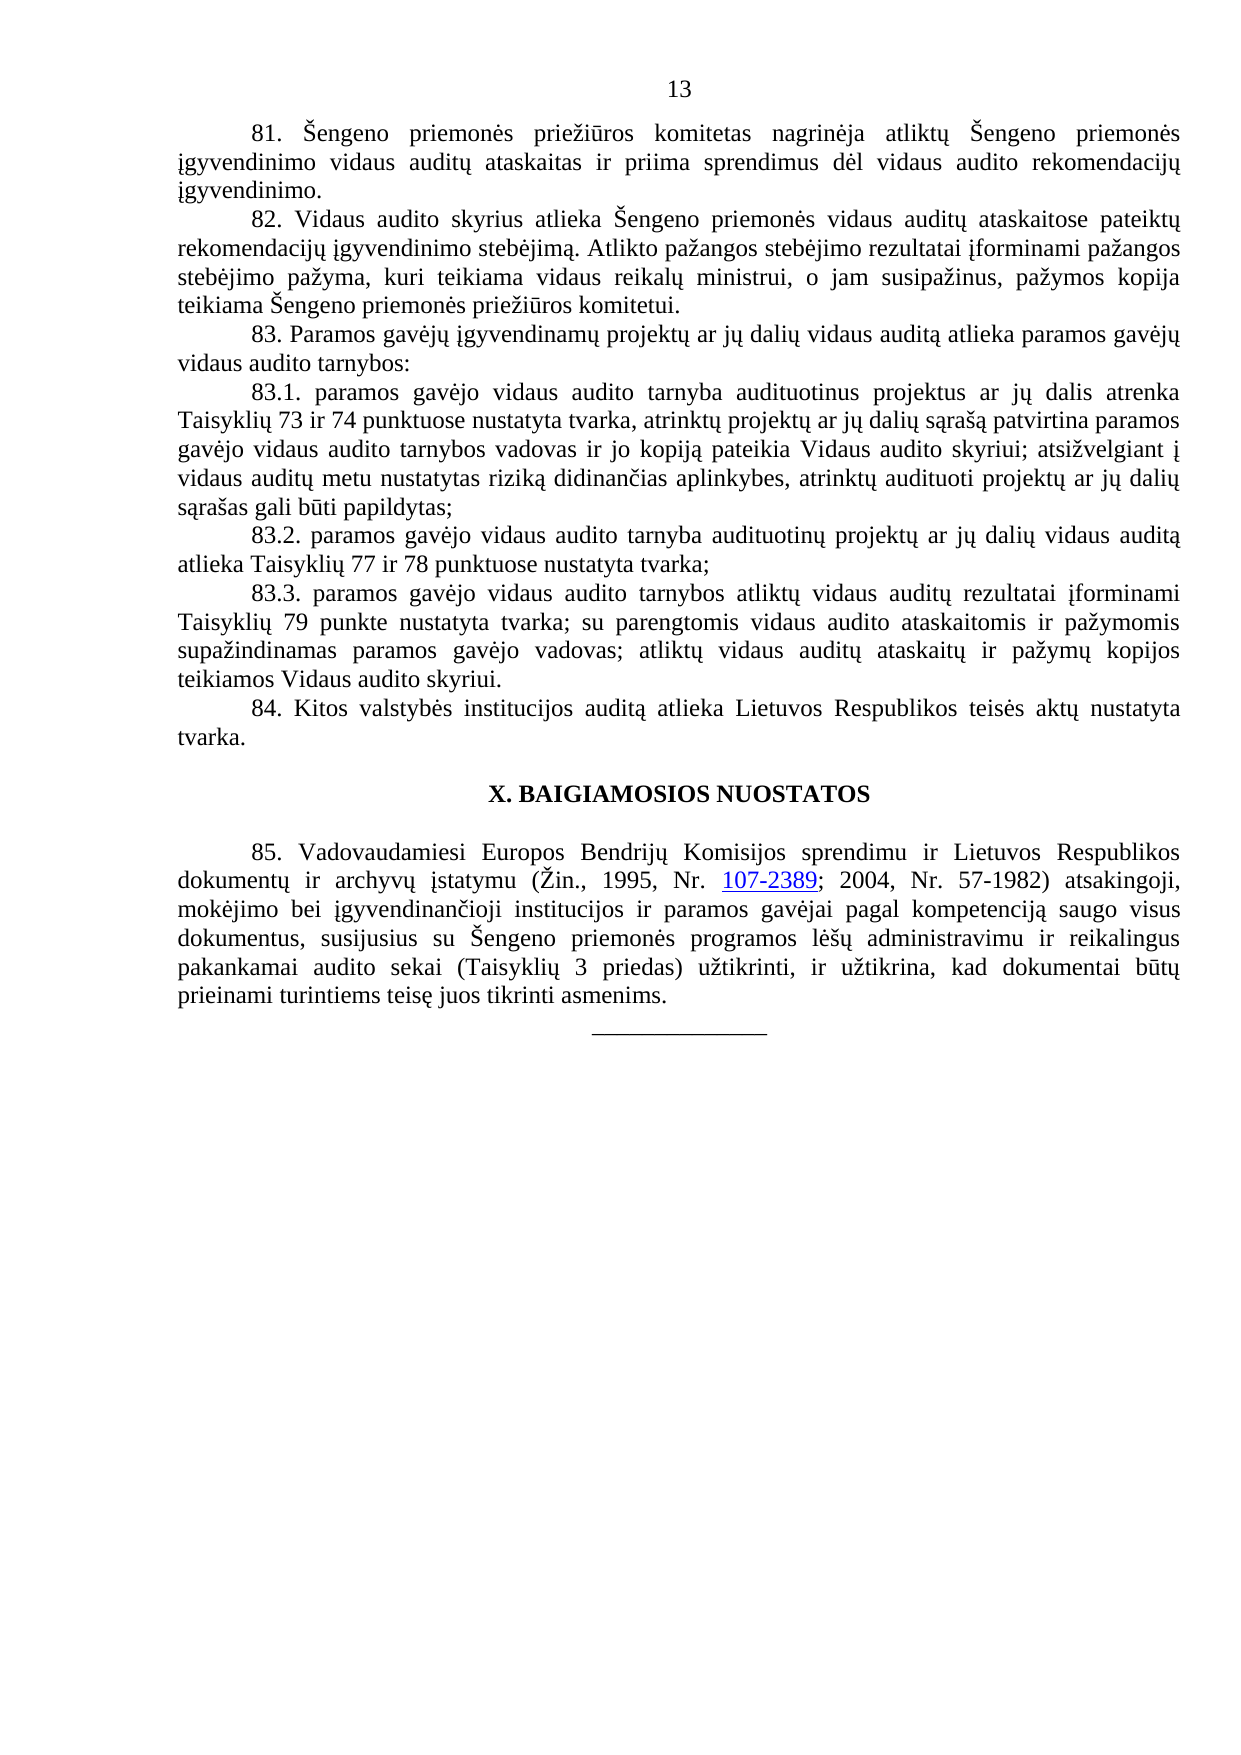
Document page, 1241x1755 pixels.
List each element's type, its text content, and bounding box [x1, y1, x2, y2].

text ______________ [177, 1009, 1181, 1038]
text 83.1. paramos gavėjo vidaus audito tarnyba audituotinus projektus ar jų dalis atrenka Taisyklių 73 ir 74 punktuose nustatyta tvarka, atrinktų projektų ar jų dalių sąrašą patvirtina paramos gavėjo vidaus audito tarnybos vadovas ir jo kopiją pateikia Vidaus audito skyriui; atsižvelgiant į vidaus auditų metu nustatytas riziką didinančias aplinkybes, atrinktų audituoti projektų ar jų dalių sąrašas gali būti papildytas; [177, 377, 1181, 521]
text 83.2. paramos gavėjo vidaus audito tarnyba audituotinų projektų ar jų dalių vidaus auditą atlieka Taisyklių 77 ir 78 punktuose nustatyta tvarka; [177, 521, 1181, 578]
text X. BAIGIAMOSIOS NUOSTATOS [177, 779, 1181, 808]
text 83.3. paramos gavėjo vidaus audito tarnybos atliktų vidaus auditų rezultatai įforminami Taisyklių 79 punkte nustatyta tvarka; su parengtomis vidaus audito ataskaitomis ir pažymomis supažindinamas paramos gavėjo vadovas; atliktų vidaus auditų ataskaitų ir pažymų kopijos teikiamos Vidaus audito skyriui. [177, 578, 1181, 693]
text 83. Paramos gavėjų įgyvendinamų projektų ar jų dalių vidaus auditą atlieka paramos gavėjų vidaus audito tarnybos: [177, 319, 1181, 377]
text 81. Šengeno priemonės priežiūros komitetas nagrinėja atliktų Šengeno priemonės įgyvendinimo vidaus auditų ataskaitas ir priima sprendimus dėl vidaus audito rekomendacijų įgyvendinimo. [177, 118, 1181, 204]
text 84. Kitos valstybės institucijos auditą atlieka Lietuvos Respublikos teisės aktų nustatyta tvarka. [177, 693, 1181, 751]
text 85. Vadovaudamiesi Europos Bendrijų Komisijos sprendimu ir Lietuvos Respublikos dokumentų ir archyvų įstatymu (Žin., 1995, Nr. 107-2389; 2004, Nr. 57-1982) atsakingoji, mokėjimo bei įgyvendinančioji institucijos ir paramos gavėjai pagal kompetenciją saugo visus dokumentus, susijusius su Šengeno priemonės programos lėšų administravimu ir reikalingus pakankamai audito sekai (Taisyklių 3 priedas) užtikrinti, ir užtikrina, kad dokumentai būtų prieinami turintiems teisę juos tikrinti asmenims. [177, 837, 1181, 1009]
text 82. Vidaus audito skyrius atlieka Šengeno priemonės vidaus auditų ataskaitose pateiktų rekomendacijų įgyvendinimo stebėjimą. Atlikto pažangos stebėjimo rezultatai įforminami pažangos stebėjimo pažyma, kuri teikiama vidaus reikalų ministrui, o jam susipažinus, pažymos kopija teikiama Šengeno priemonės priežiūros komitetui. [177, 204, 1181, 319]
